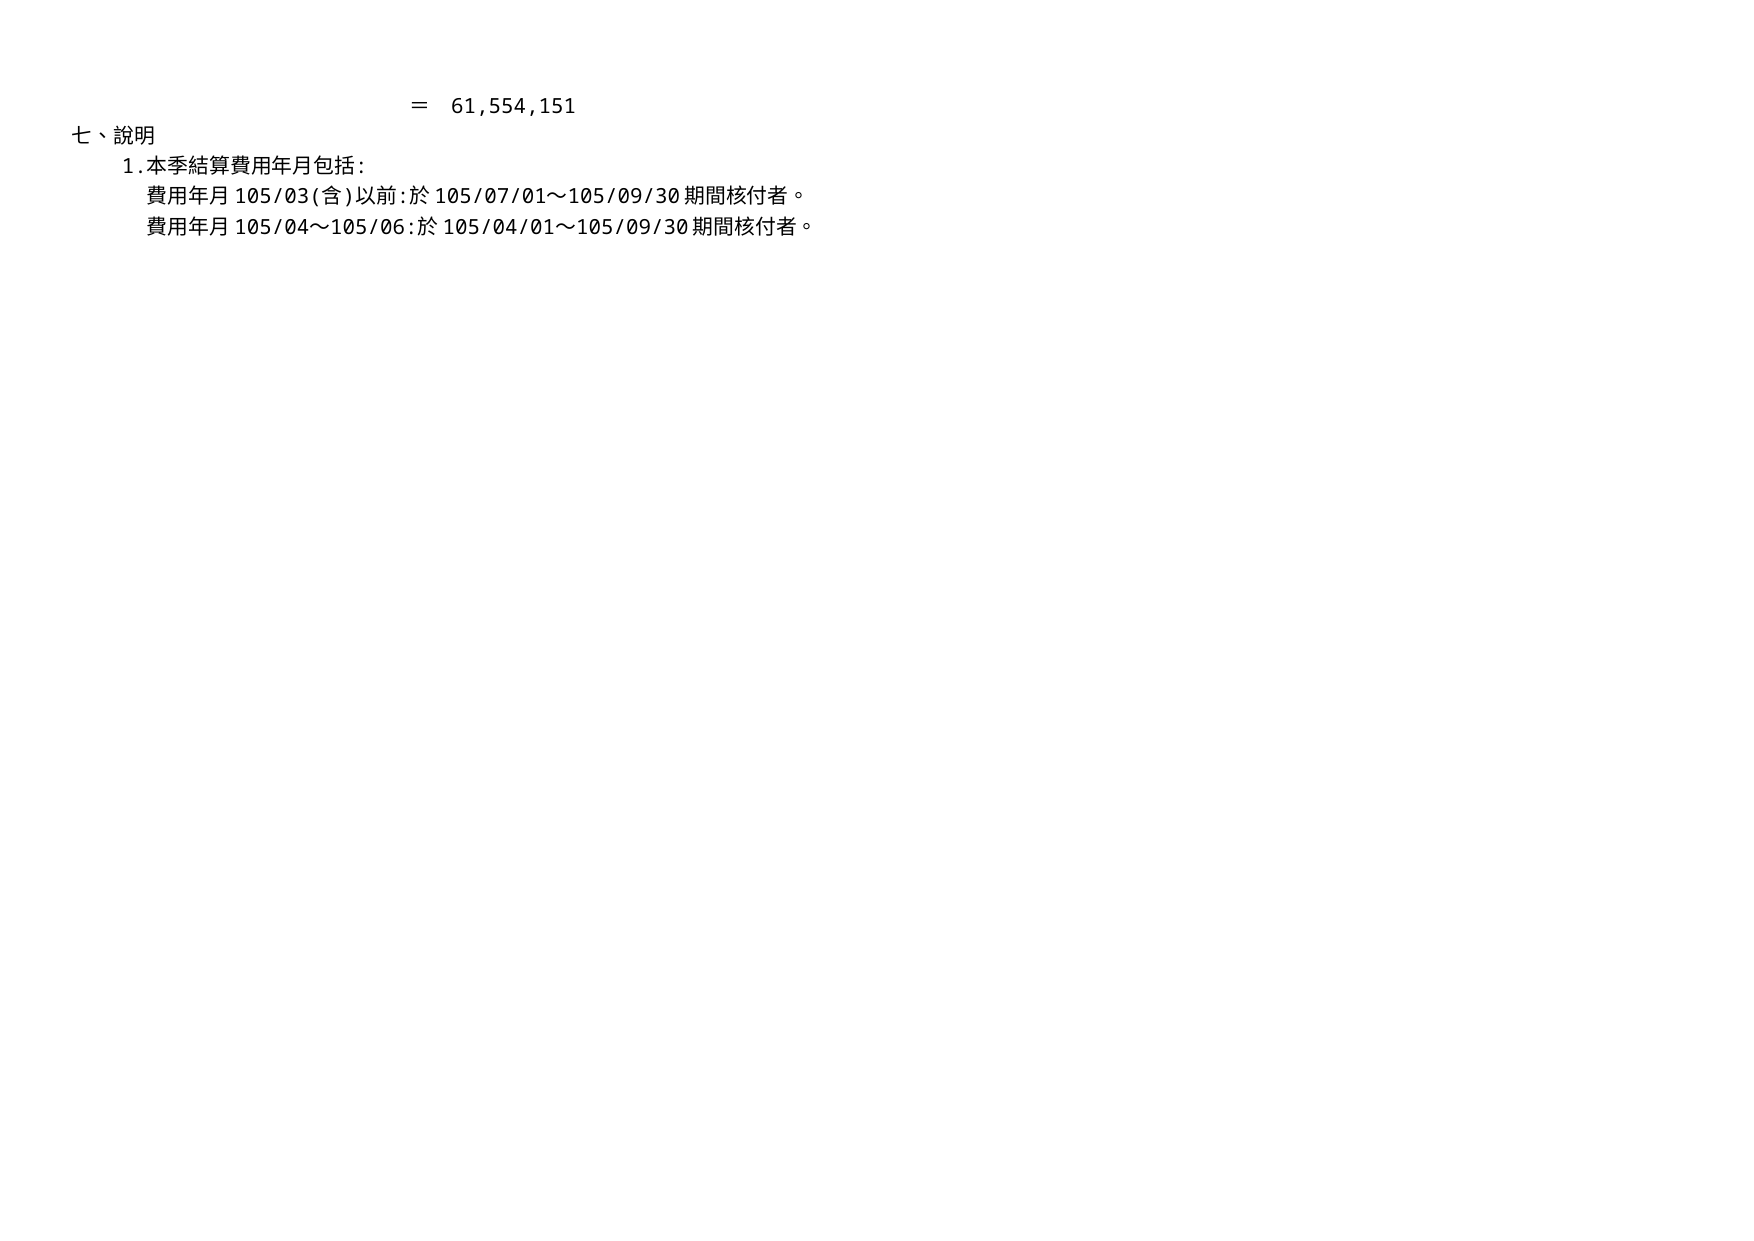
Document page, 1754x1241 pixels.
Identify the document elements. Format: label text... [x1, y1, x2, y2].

text 費用年月105/04～105/06:於105/04/01～105/09/30期間核付者。 [59, 210, 1695, 240]
text ＝ 61,554,151 [59, 89, 1695, 119]
text 1.本季結算費用年月包括: [59, 149, 1695, 180]
text 七、說明 [59, 119, 1695, 149]
text 費用年月105/03(含)以前:於105/07/01～105/09/30期間核付者。 [59, 180, 1695, 210]
